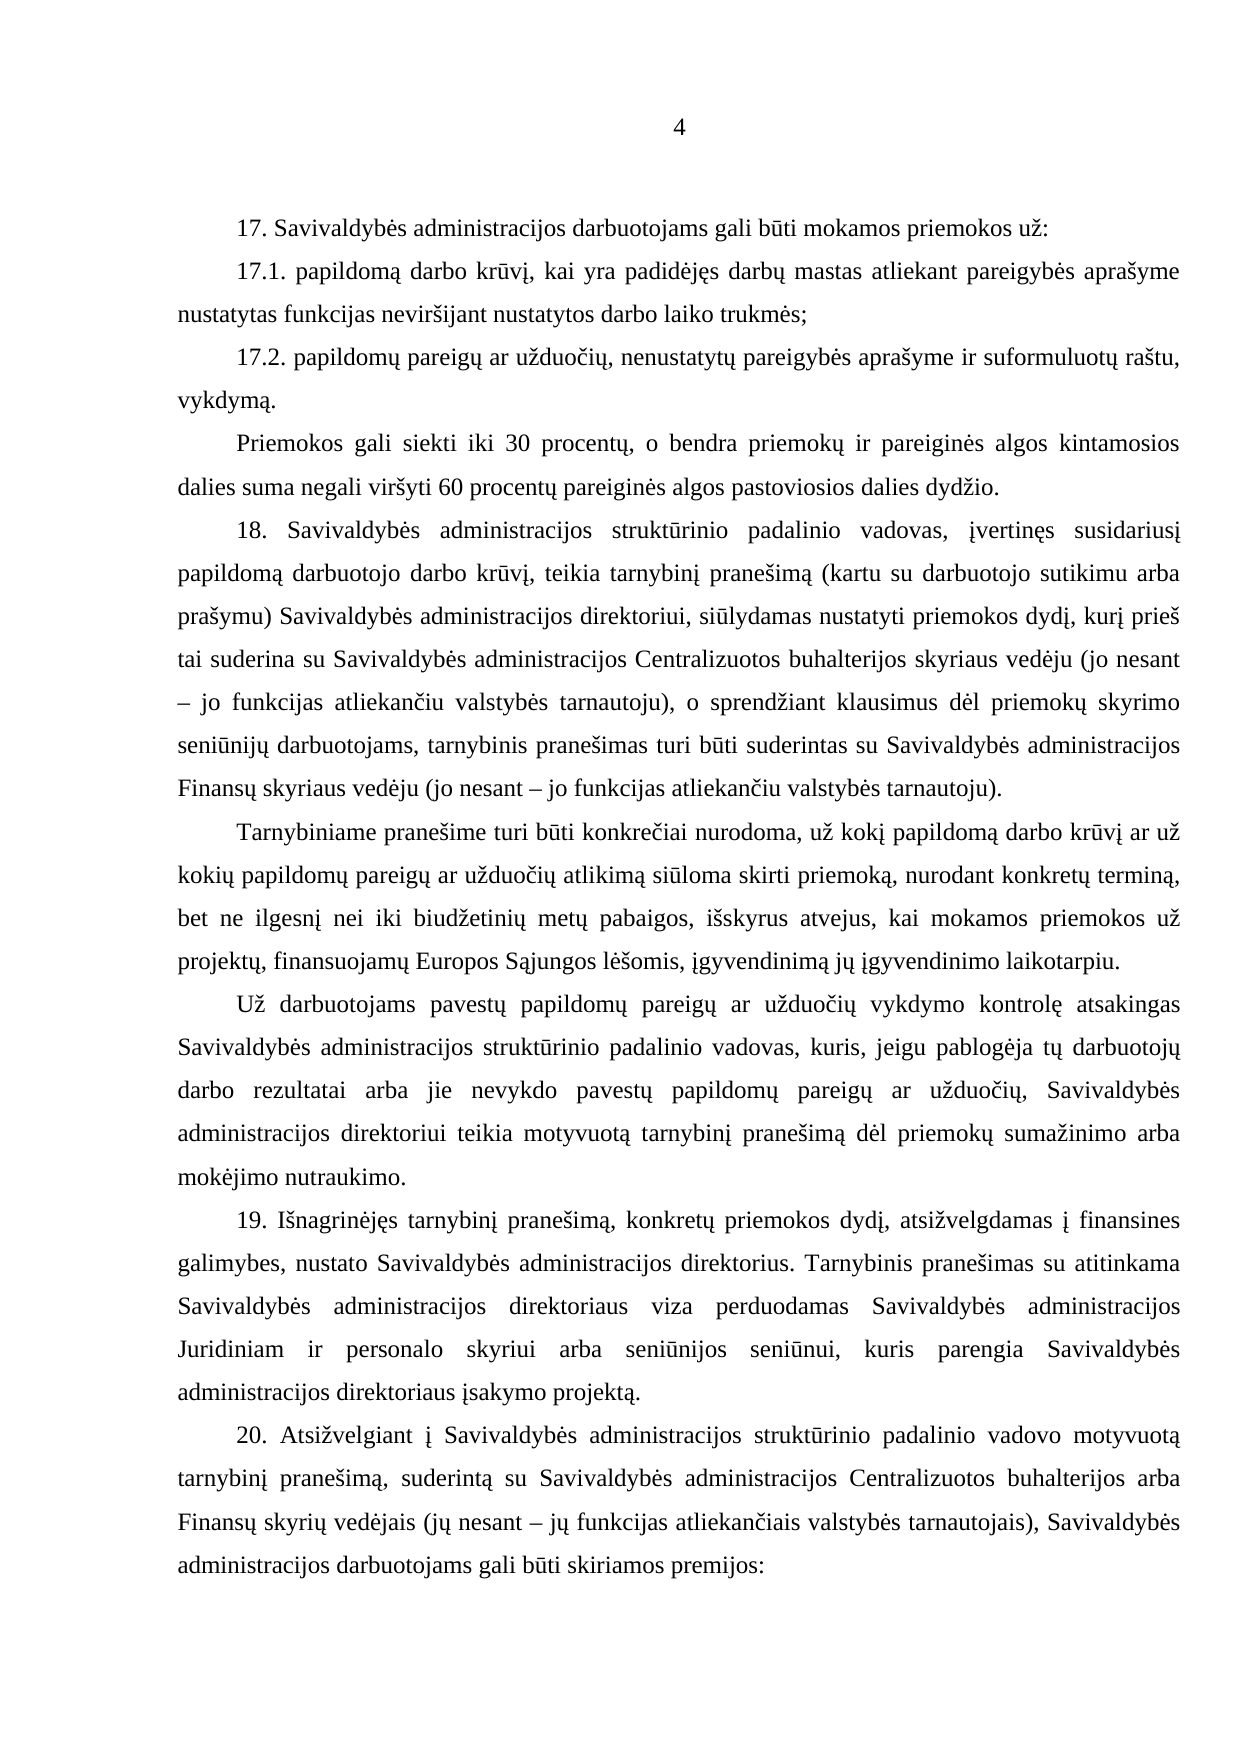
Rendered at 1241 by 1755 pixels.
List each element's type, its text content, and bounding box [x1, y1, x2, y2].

text Priemokos gali siekti iki 30 procentų, o bendra priemokų ir pareiginės algos kintamosios dalies suma negali viršyti 60 procentų pareiginės algos pastoviosios dalies dydžio. [177, 428, 1181, 500]
text Už darbuotojams pavestų papildomų pareigų ar užduočių vykdymo kontrolę atsakingas Savivaldybės administracijos struktūrinio padalinio vadovas, kuris, jeigu pablogėja tų darbuotojų darbo rezultatai arba jie nevykdo pavestų papildomų pareigų ar užduočių, Savivaldybės administracijos direktoriui teikia motyvuotą tarnybinį pranešimą dėl priemokų sumažinimo arba mokėjimo nutraukimo. [177, 989, 1181, 1190]
text 17. Savivaldybės administracijos darbuotojams gali būti mokamos priemokos už: [177, 213, 1181, 242]
text Tarnybiniame pranešime turi būti konkrečiai nurodoma, už kokį papildomą darbo krūvį ar už kokių papildomų pareigų ar užduočių atlikimą siūloma skirti priemoką, nurodant konkretų terminą, bet ne ilgesnį nei iki biudžetinių metų pabaigos, išskyrus atvejus, kai mokamos priemokos už projektų, finansuojamų Europos Sąjungos lėšomis, įgyvendinimą jų įgyvendinimo laikotarpiu. [177, 817, 1181, 975]
text 17.1. papildomą darbo krūvį, kai yra padidėjęs darbų mastas atliekant pareigybės aprašyme nustatytas funkcijas neviršijant nustatytos darbo laiko trukmės; [177, 256, 1181, 328]
text 18. Savivaldybės administracijos struktūrinio padalinio vadovas, įvertinęs susidariusį papildomą darbuotojo darbo krūvį, teikia tarnybinį pranešimą (kartu su darbuotojo sutikimu arba prašymu) Savivaldybės administracijos direktoriui, siūlydamas nustatyti priemokos dydį, kurį prieš tai suderina su Savivaldybės administracijos Centralizuotos buhalterijos skyriaus vedėju (jo nesant – jo funkcijas atliekančiu valstybės tarnautoju), o sprendžiant klausimus dėl priemokų skyrimo seniūnijų darbuotojams, tarnybinis pranešimas turi būti suderintas su Savivaldybės administracijos Finansų skyriaus vedėju (jo nesant – jo funkcijas atliekančiu valstybės tarnautoju). [177, 515, 1181, 802]
text 20. Atsižvelgiant į Savivaldybės administracijos struktūrinio padalinio vadovo motyvuotą tarnybinį pranešimą, suderintą su Savivaldybės administracijos Centralizuotos buhalterijos arba Finansų skyrių vedėjais (jų nesant – jų funkcijas atliekančiais valstybės tarnautojais), Savivaldybės administracijos darbuotojams gali būti skiriamos premijos: [177, 1420, 1181, 1578]
text 17.2. papildomų pareigų ar užduočių, nenustatytų pareigybės aprašyme ir suformuluotų raštu, vykdymą. [177, 342, 1181, 414]
text 19. Išnagrinėjęs tarnybinį pranešimą, konkretų priemokos dydį, atsižvelgdamas į finansines galimybes, nustato Savivaldybės administracijos direktorius. Tarnybinis pranešimas su atitinkama Savivaldybės administracijos direktoriaus viza perduodamas Savivaldybės administracijos Juridiniam ir personalo skyriui arba seniūnijos seniūnui, kuris parengia Savivaldybės administracijos direktoriaus įsakymo projektą. [177, 1205, 1181, 1406]
